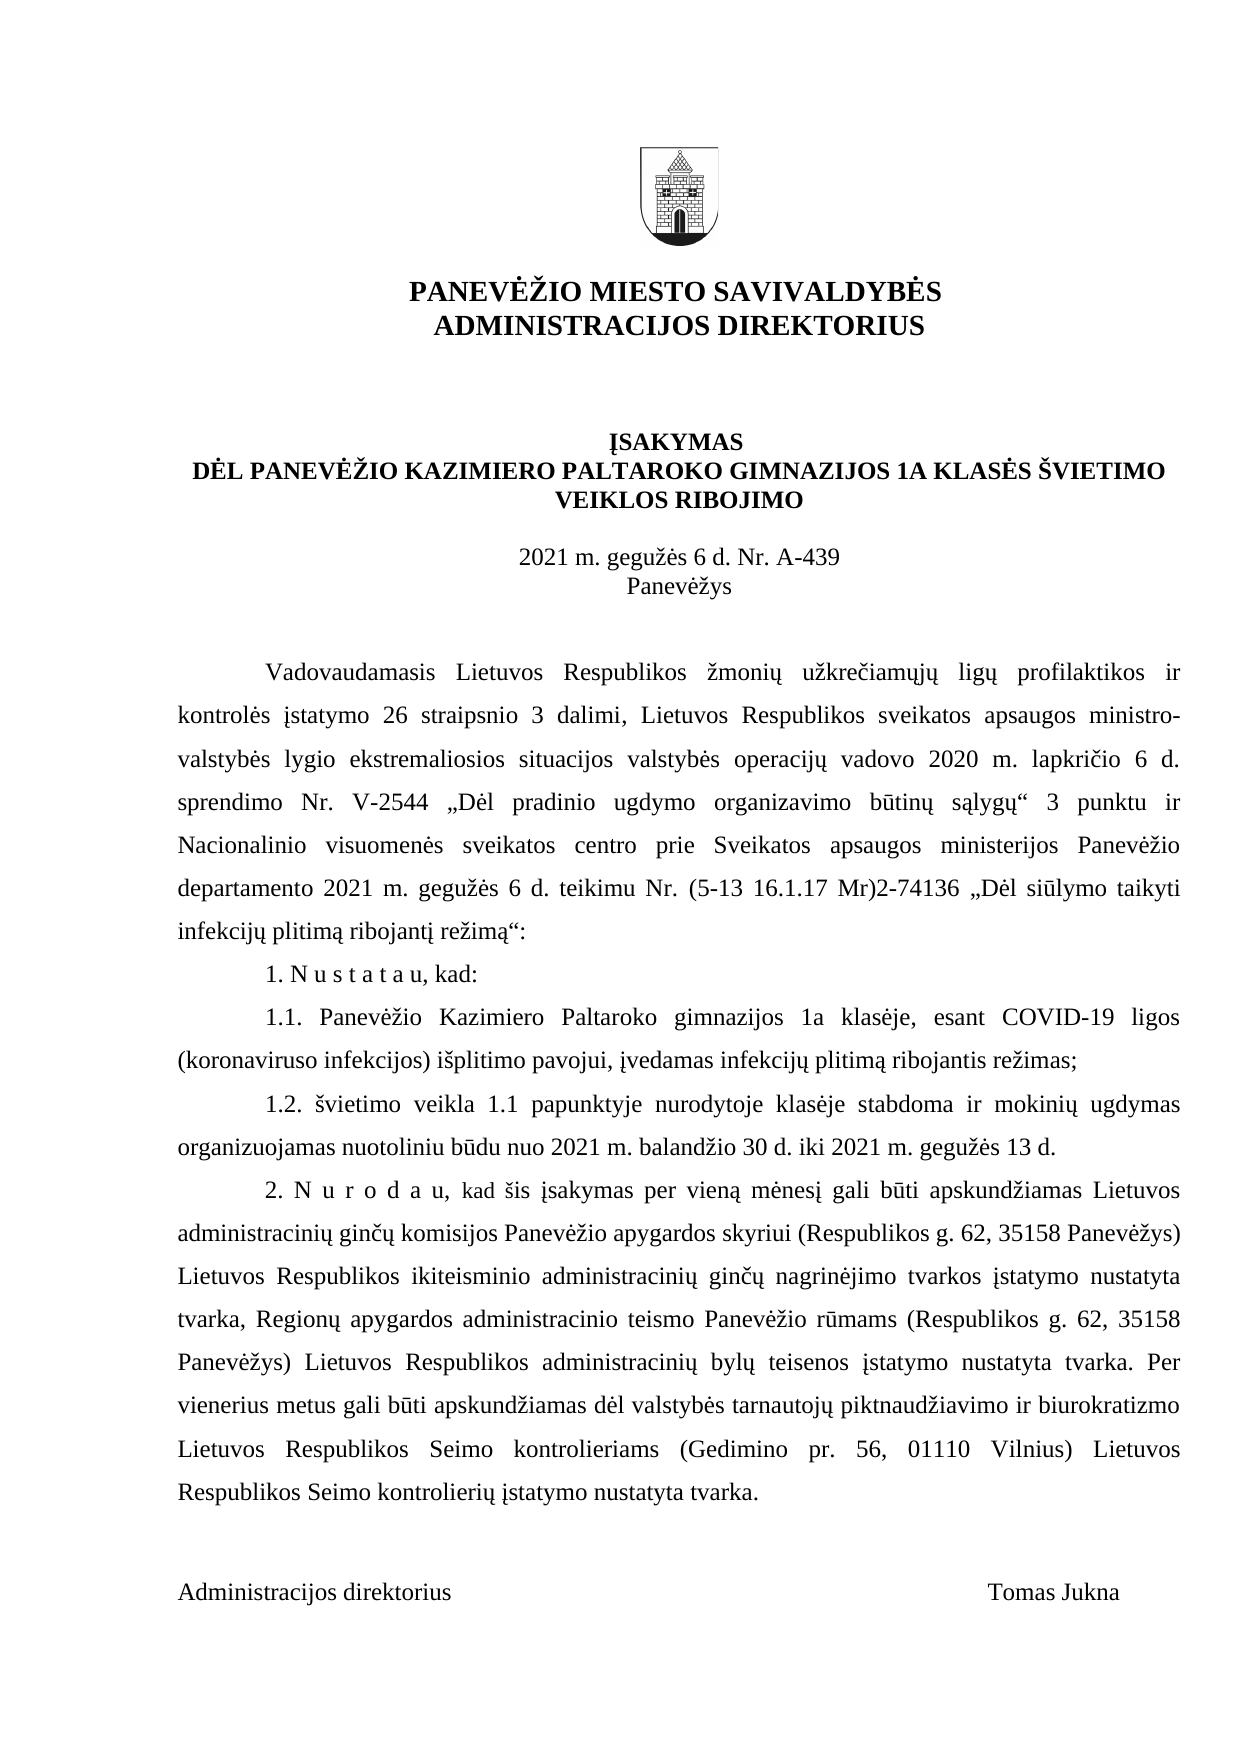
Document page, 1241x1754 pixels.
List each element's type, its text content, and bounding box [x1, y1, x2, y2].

text 2. N u r o d a u, kad šis įsakymas per vieną mėnesį gali būti apskundžiamas Lietuvos administracinių ginčų komisijos Panevėžio apygardos skyriui (Respublikos g. 62, 35158 Panevėžys) Lietuvos Respublikos ikiteisminio administracinių ginčų nagrinėjimo tvarkos įstatymo nustatyta tvarka, Regionų apygardos administracinio teismo Panevėžio rūmams (Respublikos g. 62, 35158 Panevėžys) Lietuvos Respublikos administracinių bylų teisenos įstatymo nustatyta tvarka. Per vienerius metus gali būti apskundžiamas dėl valstybės tarnautojų piktnaudžiavimo ir biurokratizmo Lietuvos Respublikos Seimo kontrolieriams (Gedimino pr. 56, 01110 Vilnius) Lietuvos Respublikos Seimo kontrolierių įstatymo nustatyta tvarka. [177, 1175, 1181, 1506]
text Administracijos direktorius Tomas Jukna [177, 1577, 1181, 1606]
text 1. N u s t a t a u, kad: [177, 959, 1181, 988]
text 1.1. Panevėžio Kazimiero Paltaroko gimnazijos 1a klasėje, esant COVID-19 ligos (koronaviruso infekcijos) išplitimo pavojui, įvedamas infekcijų plitimą ribojantis režimas; [177, 1002, 1181, 1074]
text PANEVĖŽIO MIESTO SAVIVALDYBĖS [177, 274, 1181, 308]
text 2021 m. gegužės 6 d. Nr. A-439 [177, 542, 1181, 571]
text ADMINISTRACIJOS DIREKTORIUS [177, 308, 1181, 341]
text ĮSAKYMAS [177, 427, 1181, 456]
text Vadovaudamasis Lietuvos Respublikos žmonių užkrečiamųjų ligų profilaktikos ir kontrolės įstatymo 26 straipsnio 3 dalimi, Lietuvos Respublikos sveikatos apsaugos ministro-valstybės lygio ekstremaliosios situacijos valstybės operacijų vadovo 2020 m. lapkričio 6 d. sprendimo Nr. V-2544 „Dėl pradinio ugdymo organizavimo būtinų sąlygų“ 3 punktu ir Nacionalinio visuomenės sveikatos centro prie Sveikatos apsaugos ministerijos Panevėžio departamento 2021 m. gegužės 6 d. teikimu Nr. (5-13 16.1.17 Mr)2-74136 „Dėl siūlymo taikyti infekcijų plitimą ribojantį režimą“: [177, 657, 1181, 945]
text Panevėžys [177, 571, 1181, 600]
text DĖL PANEVĖŽIO KAZIMIERO PALTAROKO GIMNAZIJOS 1A KLASĖS ŠVIETIMO VEIKLOS RIBOJIMO [177, 456, 1181, 514]
text 1.2. švietimo veikla 1.1 papunktyje nurodytoje klasėje stabdoma ir mokinių ugdymas organizuojamas nuotoliniu būdu nuo 2021 m. balandžio 30 d. iki 2021 m. gegužės 13 d. [177, 1089, 1181, 1161]
